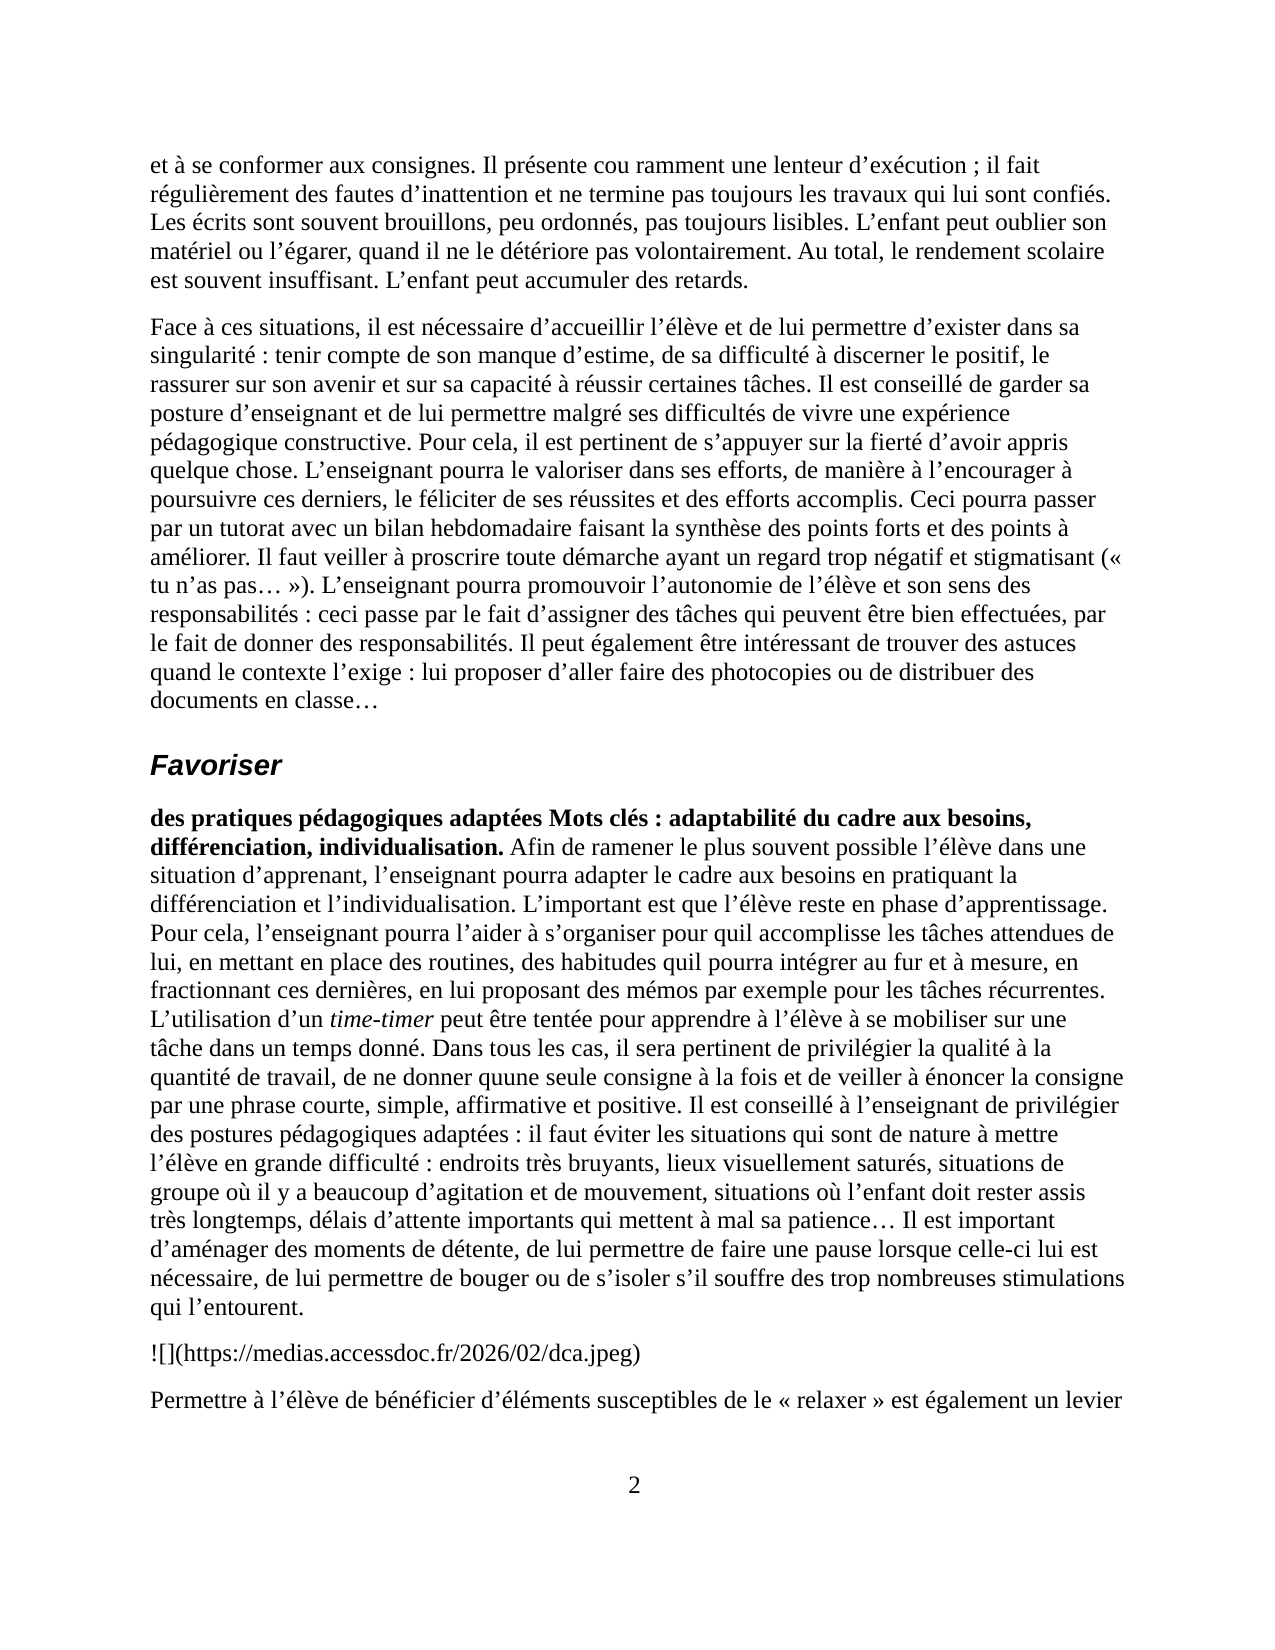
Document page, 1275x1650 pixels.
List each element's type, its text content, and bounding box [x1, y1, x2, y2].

text et à se conformer aux consignes. Il présente cou ramment une lenteur d’exécution ; il fait régulièrement des fautes d’inattention et ne termine pas toujours les travaux qui lui sont confiés. Les écrits sont souvent brouillons, peu ordonnés, pas toujours lisibles. L’enfant peut oublier son matériel ou l’égarer, quand il ne le détériore pas volontairement. Au total, le rendement scolaire est souvent insuffisant. L’enfant peut accumuler des retards. [150, 150, 1125, 294]
text des pratiques pédagogiques adaptées Mots clés : adaptabilité du cadre aux besoins, différenciation, individualisation. Afin de ramener le plus souvent possible l’élève dans une situation d’apprenant, l’enseignant pourra adapter le cadre aux besoins en pratiquant la différenciation et l’individualisation. L’important est que l’élève reste en phase d’apprentissage. Pour cela, l’enseignant pourra l’aider à s’organiser pour quil accomplisse les tâches attendues de lui, en mettant en place des routines, des habitudes quil pourra intégrer au fur et à mesure, en fractionnant ces dernières, en lui proposant des mémos par exemple pour les tâches récurrentes. L’utilisation d’un time-timer peut être tentée pour apprendre à l’élève à se mobiliser sur une tâche dans un temps donné. Dans tous les cas, il sera pertinent de privilégier la qualité à la quantité de travail, de ne donner quune seule consigne à la fois et de veiller à énoncer la consigne par une phrase courte, simple, affirmative et positive. Il est conseillé à l’enseignant de privilégier des postures pédagogiques adaptées : il faut éviter les situations qui sont de nature à mettre l’élève en grande difficulté : endroits très bruyants, lieux visuellement saturés, situations de groupe où il y a beaucoup d’agitation et de mouvement, situations où l’enfant doit rester assis très longtemps, délais d’attente importants qui mettent à mal sa patience… Il est important d’aménager des moments de détente, de lui permettre de faire une pause lorsque celle-ci lui est nécessaire, de lui permettre de bouger ou de s’isoler s’il souffre des trop nombreuses stimulations qui l’entourent. [150, 803, 1125, 1321]
subtitle Favoriser [150, 748, 1125, 782]
text Face à ces situations, il est nécessaire d’accueillir l’élève et de lui permettre d’exister dans sa singularité : tenir compte de son manque d’estime, de sa difficulté à discerner le positif, le rassurer sur son avenir et sur sa capacité à réussir certaines tâches. Il est conseillé de garder sa posture d’enseignant et de lui permettre malgré ses difficultés de vivre une expérience pédagogique constructive. Pour cela, il est pertinent de s’appuyer sur la fierté d’avoir appris quelque chose. L’enseignant pourra le valoriser dans ses efforts, de manière à l’encourager à poursuivre ces derniers, le féliciter de ses réussites et des efforts accomplis. Ceci pourra passer par un tutorat avec un bilan hebdomadaire faisant la synthèse des points forts et des points à améliorer. Il faut veiller à proscrire toute démarche ayant un regard trop négatif et stigmatisant (« tu n’as pas… »). L’enseignant pourra promouvoir l’autonomie de l’élève et son sens des responsabilités : ceci passe par le fait d’assigner des tâches qui peuvent être bien effectuées, par le fait de donner des responsabilités. Il peut également être intéressant de trouver des astuces quand le contexte l’exige : lui proposer d’aller faire des photocopies ou de distribuer des documents en classe… [150, 312, 1125, 714]
text Permettre à l’élève de bénéficier d’éléments susceptibles de le « relaxer » est également un levier [150, 1385, 1125, 1414]
text ![](https://medias.accessdoc.fr/2026/02/dca.jpeg) [150, 1338, 1125, 1367]
